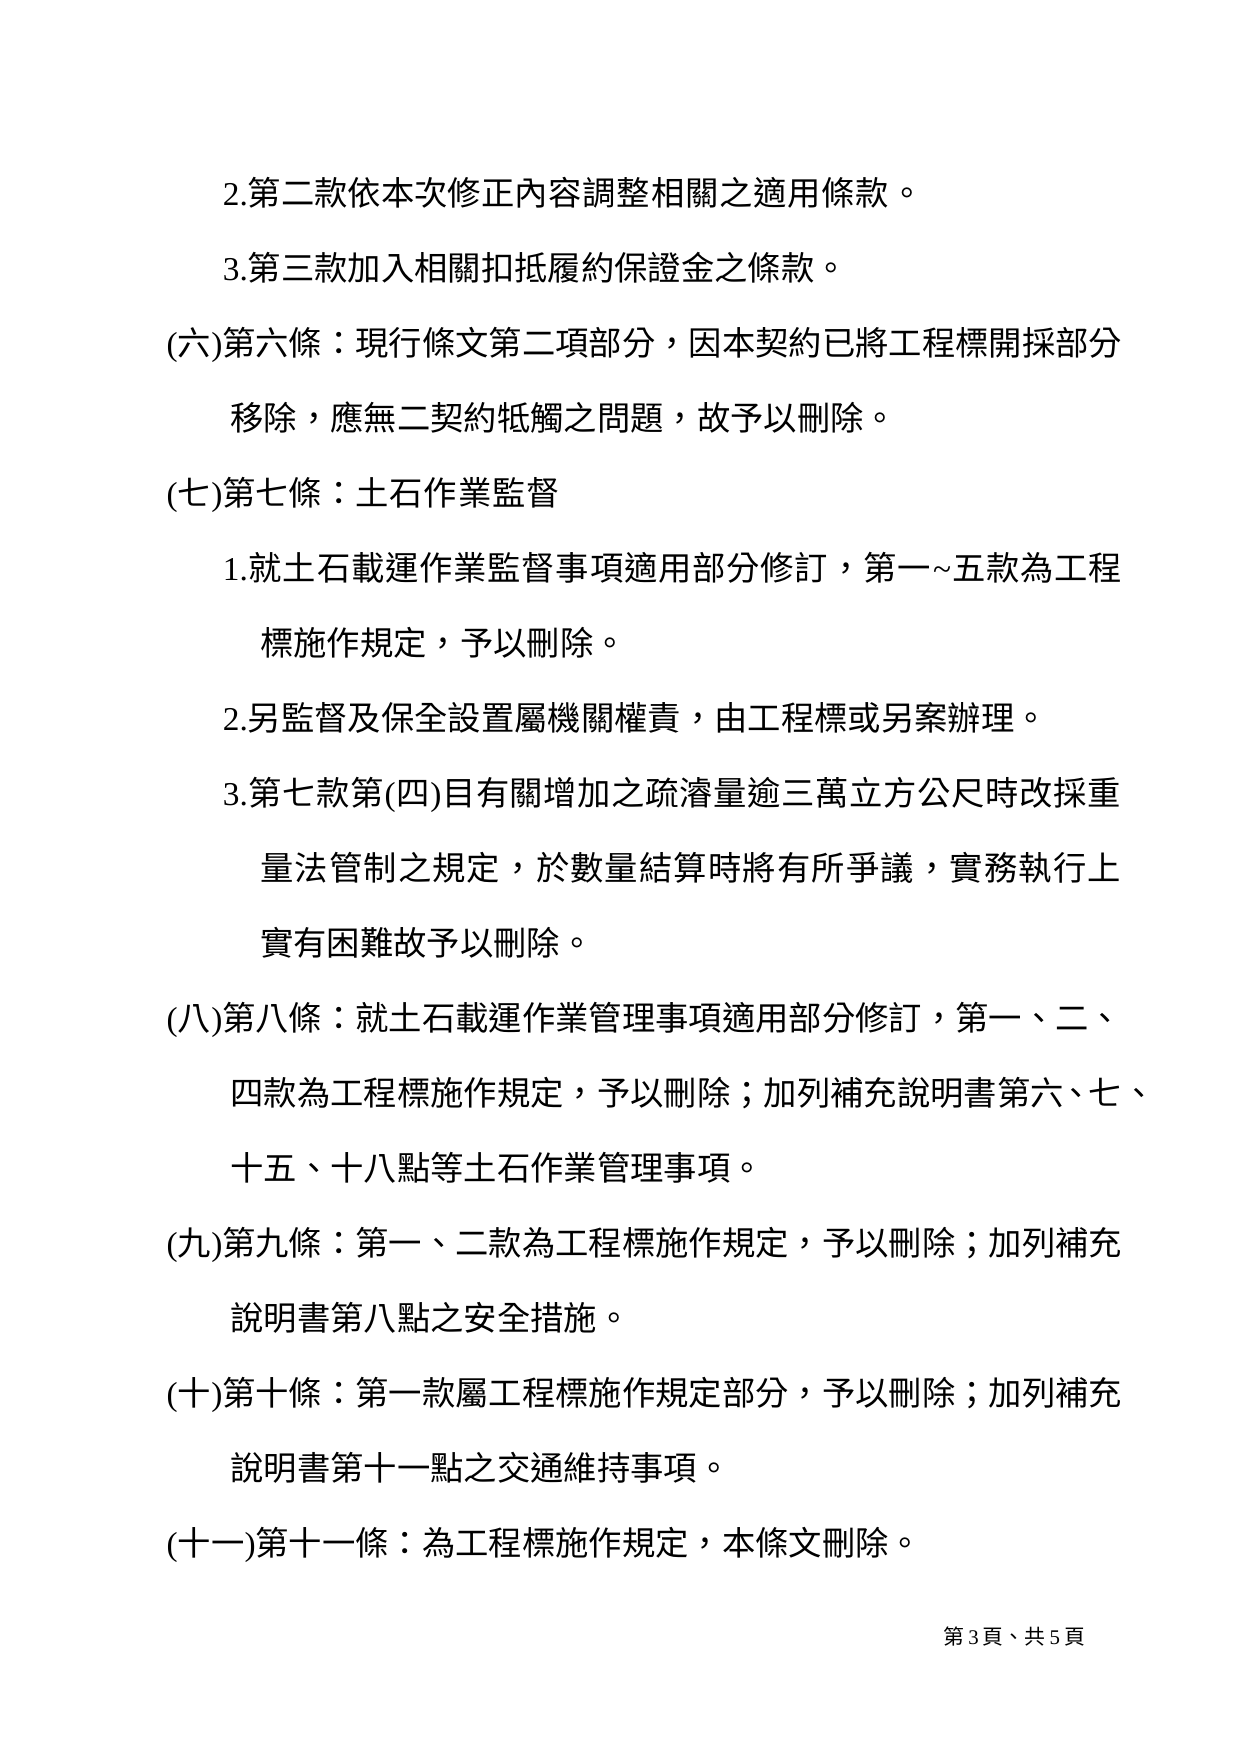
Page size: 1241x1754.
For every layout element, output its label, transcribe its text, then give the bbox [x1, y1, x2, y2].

text (八)第八條：就土石載運作業管理事項適用部分修訂，第一、二、四款為工程標施作規定，予以刪除；加列補充說明書第六、七、十五、十八點等土石作業管理事項。 [166, 979, 1122, 1204]
text 3.第三款加入相關扣抵履約保證金之條款。 [223, 229, 1122, 304]
text (九)第九條：第一、二款為工程標施作規定，予以刪除；加列補充說明書第八點之安全措施。 [166, 1204, 1122, 1354]
text 2.第二款依本次修正內容調整相關之適用條款。 [223, 154, 1122, 229]
text (十一)第十一條：為工程標施作規定，本條文刪除。 [166, 1504, 1122, 1579]
text 1.就土石載運作業監督事項適用部分修訂，第一~五款為工程標施作規定，予以刪除。 [223, 529, 1122, 679]
text (六)第六條：現行條文第二項部分，因本契約已將工程標開採部分移除，應無二契約牴觸之問題，故予以刪除。 [166, 304, 1122, 454]
text (十)第十條：第一款屬工程標施作規定部分，予以刪除；加列補充說明書第十一點之交通維持事項。 [166, 1354, 1122, 1504]
text 2.另監督及保全設置屬機關權責，由工程標或另案辦理。 [223, 679, 1122, 754]
text (七)第七條：土石作業監督 [166, 454, 1122, 529]
text 3.第七款第(四)目有關增加之疏濬量逾三萬立方公尺時改採重量法管制之規定，於數量結算時將有所爭議，實務執行上實有困難故予以刪除。 [223, 754, 1122, 979]
